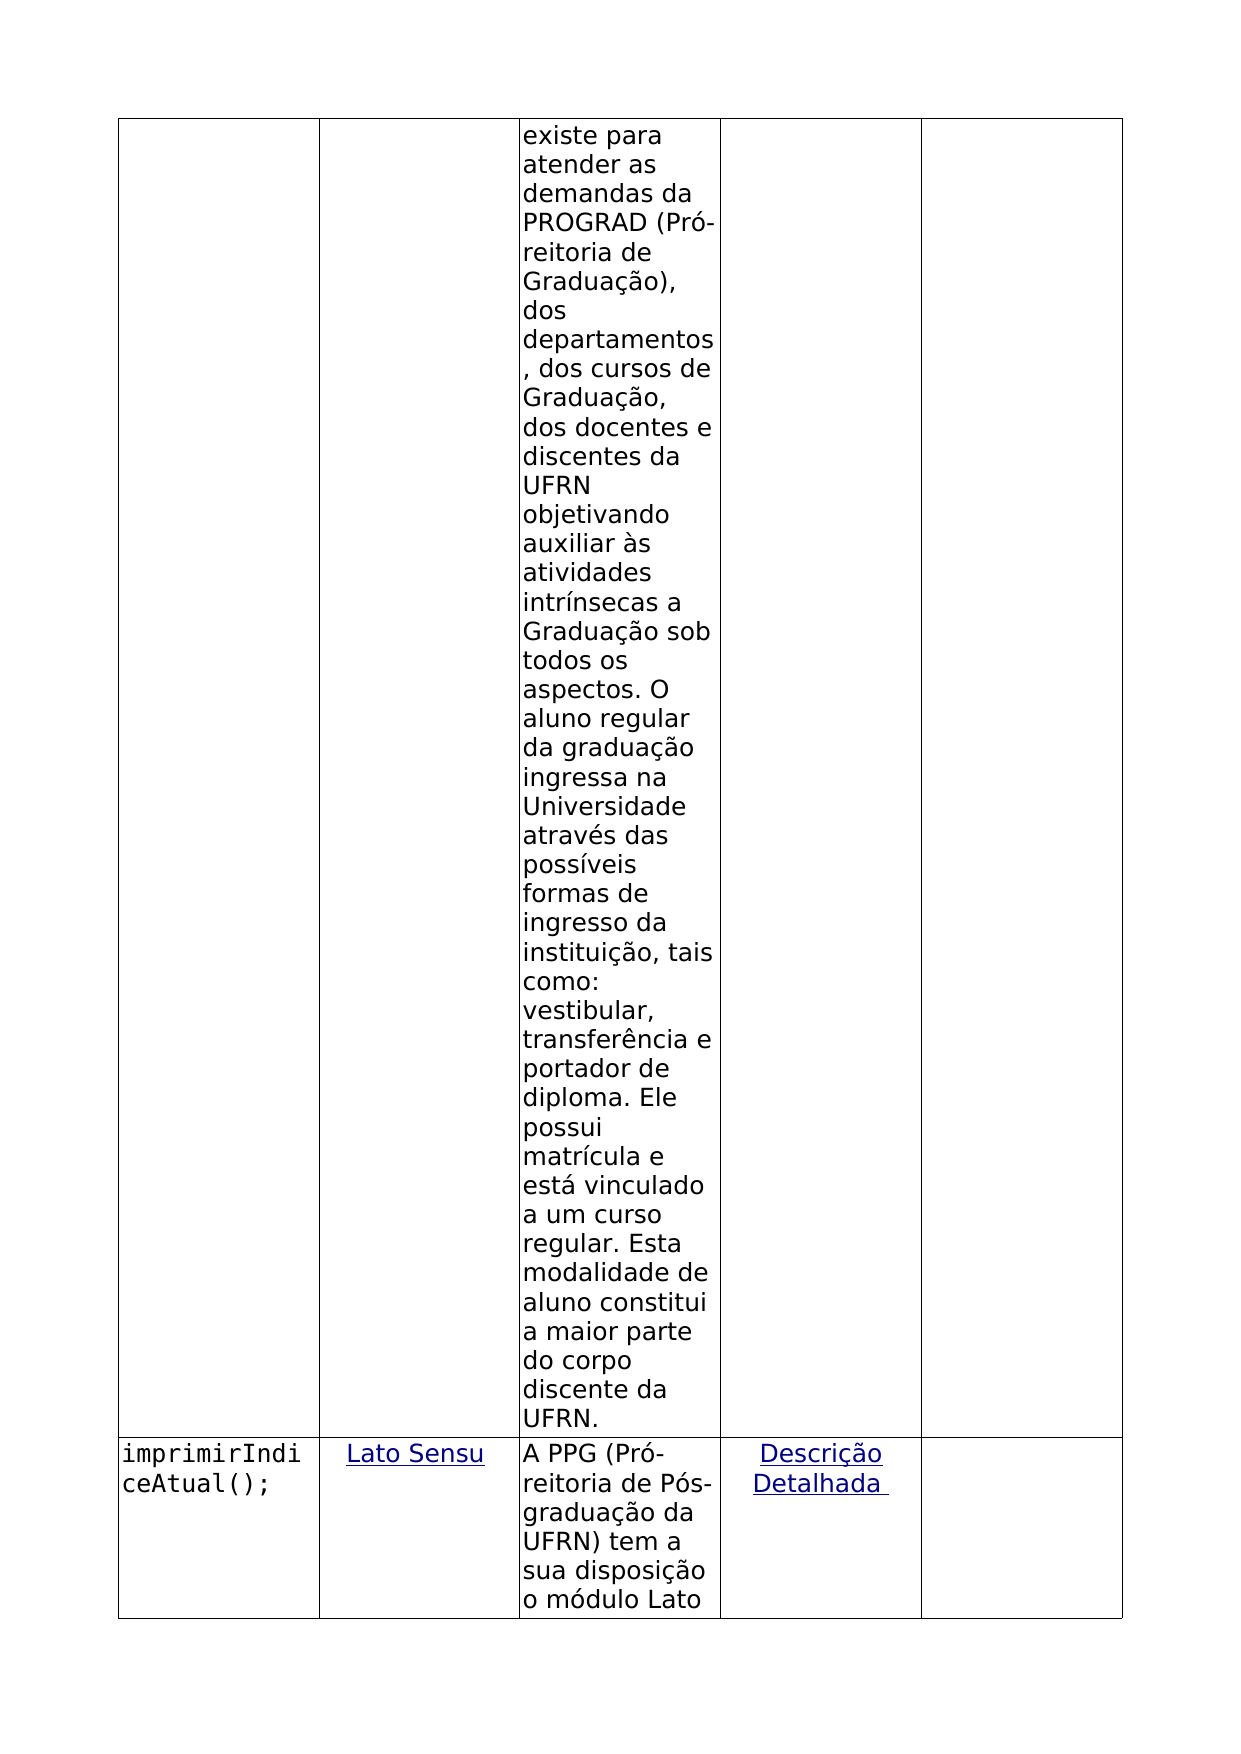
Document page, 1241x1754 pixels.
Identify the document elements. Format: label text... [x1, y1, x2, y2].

table_cell [922, 119, 1122, 1437]
table_cell [119, 119, 319, 1437]
table_cell Lato Sensu [320, 1438, 519, 1617]
table_cell imprimirIndiceAtual(); [119, 1438, 319, 1617]
table_cell [320, 119, 519, 1437]
table_cell existe para atender as demandas da PROGRAD (Pró-reitoria de Graduação), dos departamentos, dos cursos de Graduação, dos docentes e discentes da UFRN objetivando auxiliar às atividades intrínsecas a Graduação sob todos os aspectos. O aluno regular da graduação ingressa na Universidade através das possíveis formas de ingresso da instituição, tais como: vestibular, transferência e portador de diploma. Ele possui matrícula e está vinculado a um curso regular. Esta modalidade de aluno constitui a maior parte do corpo discente da UFRN. [520, 119, 720, 1437]
table_cell A PPG (Pró-reitoria de Pós-graduação da UFRN) tem a sua disposição o módulo Lato [520, 1438, 720, 1617]
table_cell [721, 119, 921, 1437]
table_cell Descrição Detalhada [721, 1438, 921, 1617]
table_cell [922, 1438, 1122, 1617]
